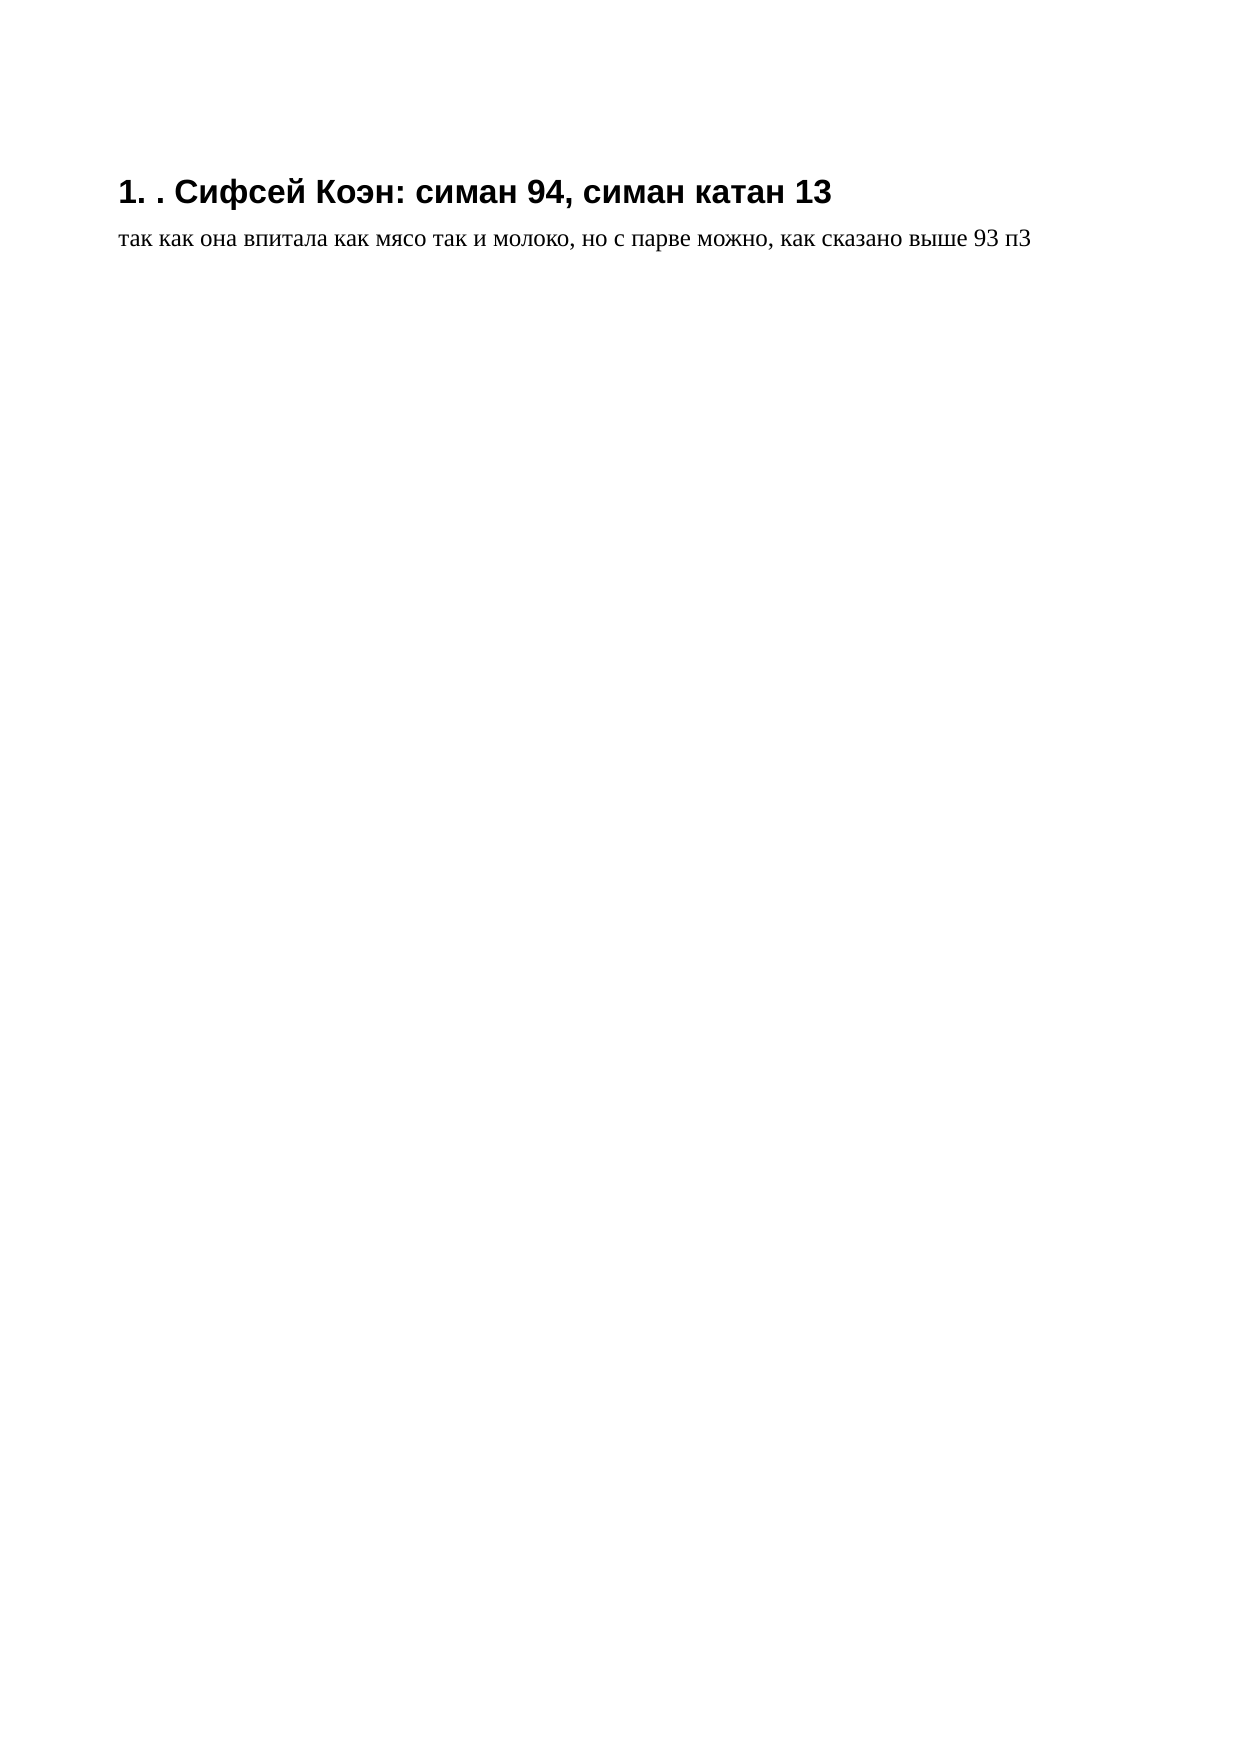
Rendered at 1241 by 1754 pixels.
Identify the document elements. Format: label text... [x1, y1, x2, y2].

subtitle . Сифсей Коэн: симан 94, симан катан 13 [118, 147, 1122, 176]
text так как она впитала как мясо так и молоко, но с парве можно, как сказано выше 93 п3 [118, 176, 1122, 204]
